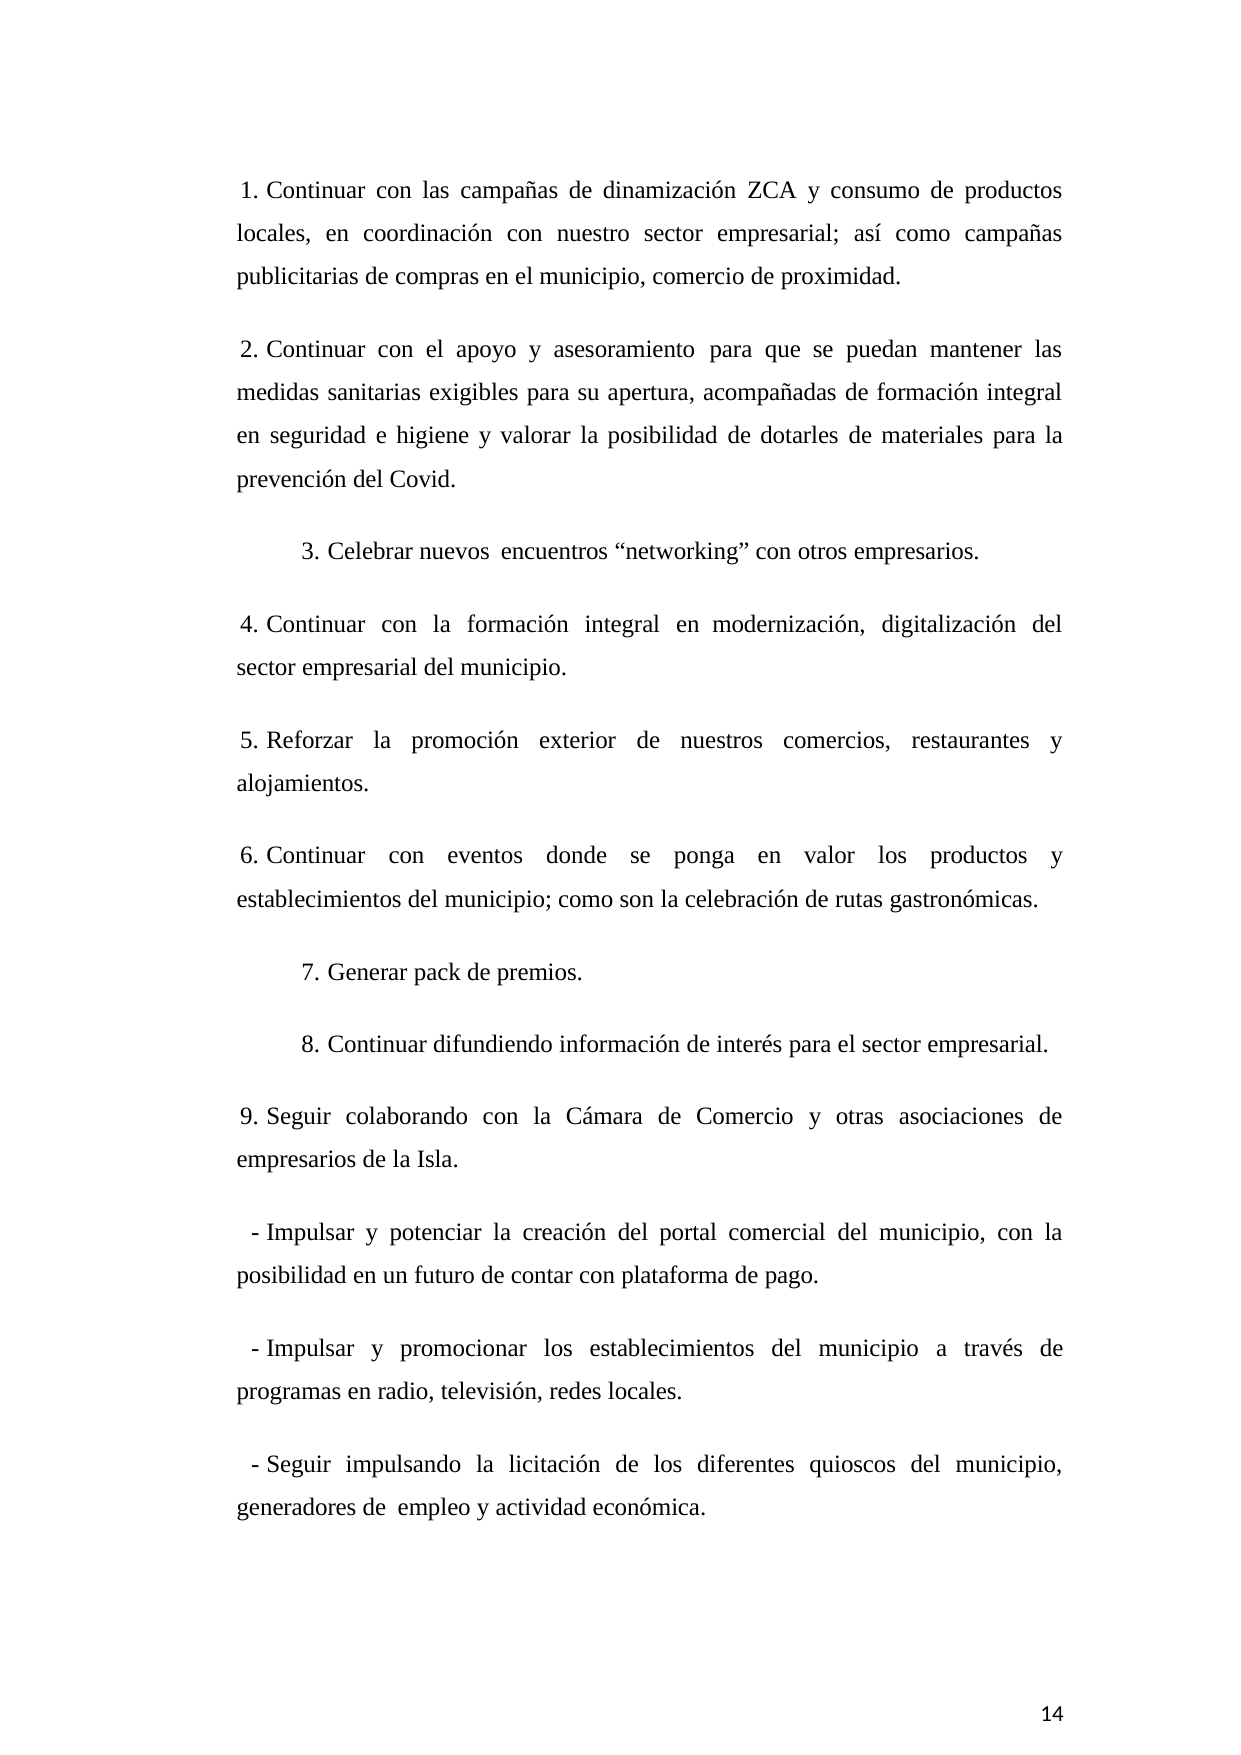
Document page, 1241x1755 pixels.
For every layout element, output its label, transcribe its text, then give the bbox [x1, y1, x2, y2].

list Seguir colaborando con la Cámara de Comercio y otras asociaciones de empresarios de la Isla. [210, 1101, 1062, 1173]
list Continuar con eventos donde se ponga en valor los productos y establecimientos del municipio; como son la celebración de rutas gastronómicas. [210, 841, 1063, 912]
list Continuar con la formación integral en modernización, digitalización del sector empresarial del municipio. [210, 609, 1063, 681]
list Impulsar y potenciar la creación del portal comercial del municipio, con la posibilidad en un futuro de contar con plataforma de pago. [221, 1217, 1063, 1289]
list Generar pack de premios. [301, 957, 1076, 985]
list Continuar difundiendo información de interés para el sector empresarial. [301, 1029, 1076, 1058]
list Continuar con el apoyo y asesoramiento para que se puedan mantener las medidas sanitarias exigibles para su apertura, acompañadas de formación integral en seguridad e higiene y valorar la posibilidad de dotarles de materiales para la prevención del Covid. [210, 334, 1063, 492]
list Reforzar la promoción exterior de nuestros comercios, restaurantes y alojamientos. [210, 725, 1063, 797]
list Impulsar y promocionar los establecimientos del municipio a través de programas en radio, televisión, redes locales. [221, 1333, 1063, 1405]
list Seguir impulsando la licitación de los diferentes quioscos del municipio, generadores de empleo y actividad económica. [221, 1449, 1063, 1521]
list Celebrar nuevos encuentros “networking” con otros empresarios. [301, 536, 1076, 565]
list Continuar con las campañas de dinamización ZCA y consumo de productos locales, en coordinación con nuestro sector empresarial; así como campañas publicitarias de compras en el municipio, comercio de proximidad. [210, 175, 1063, 290]
